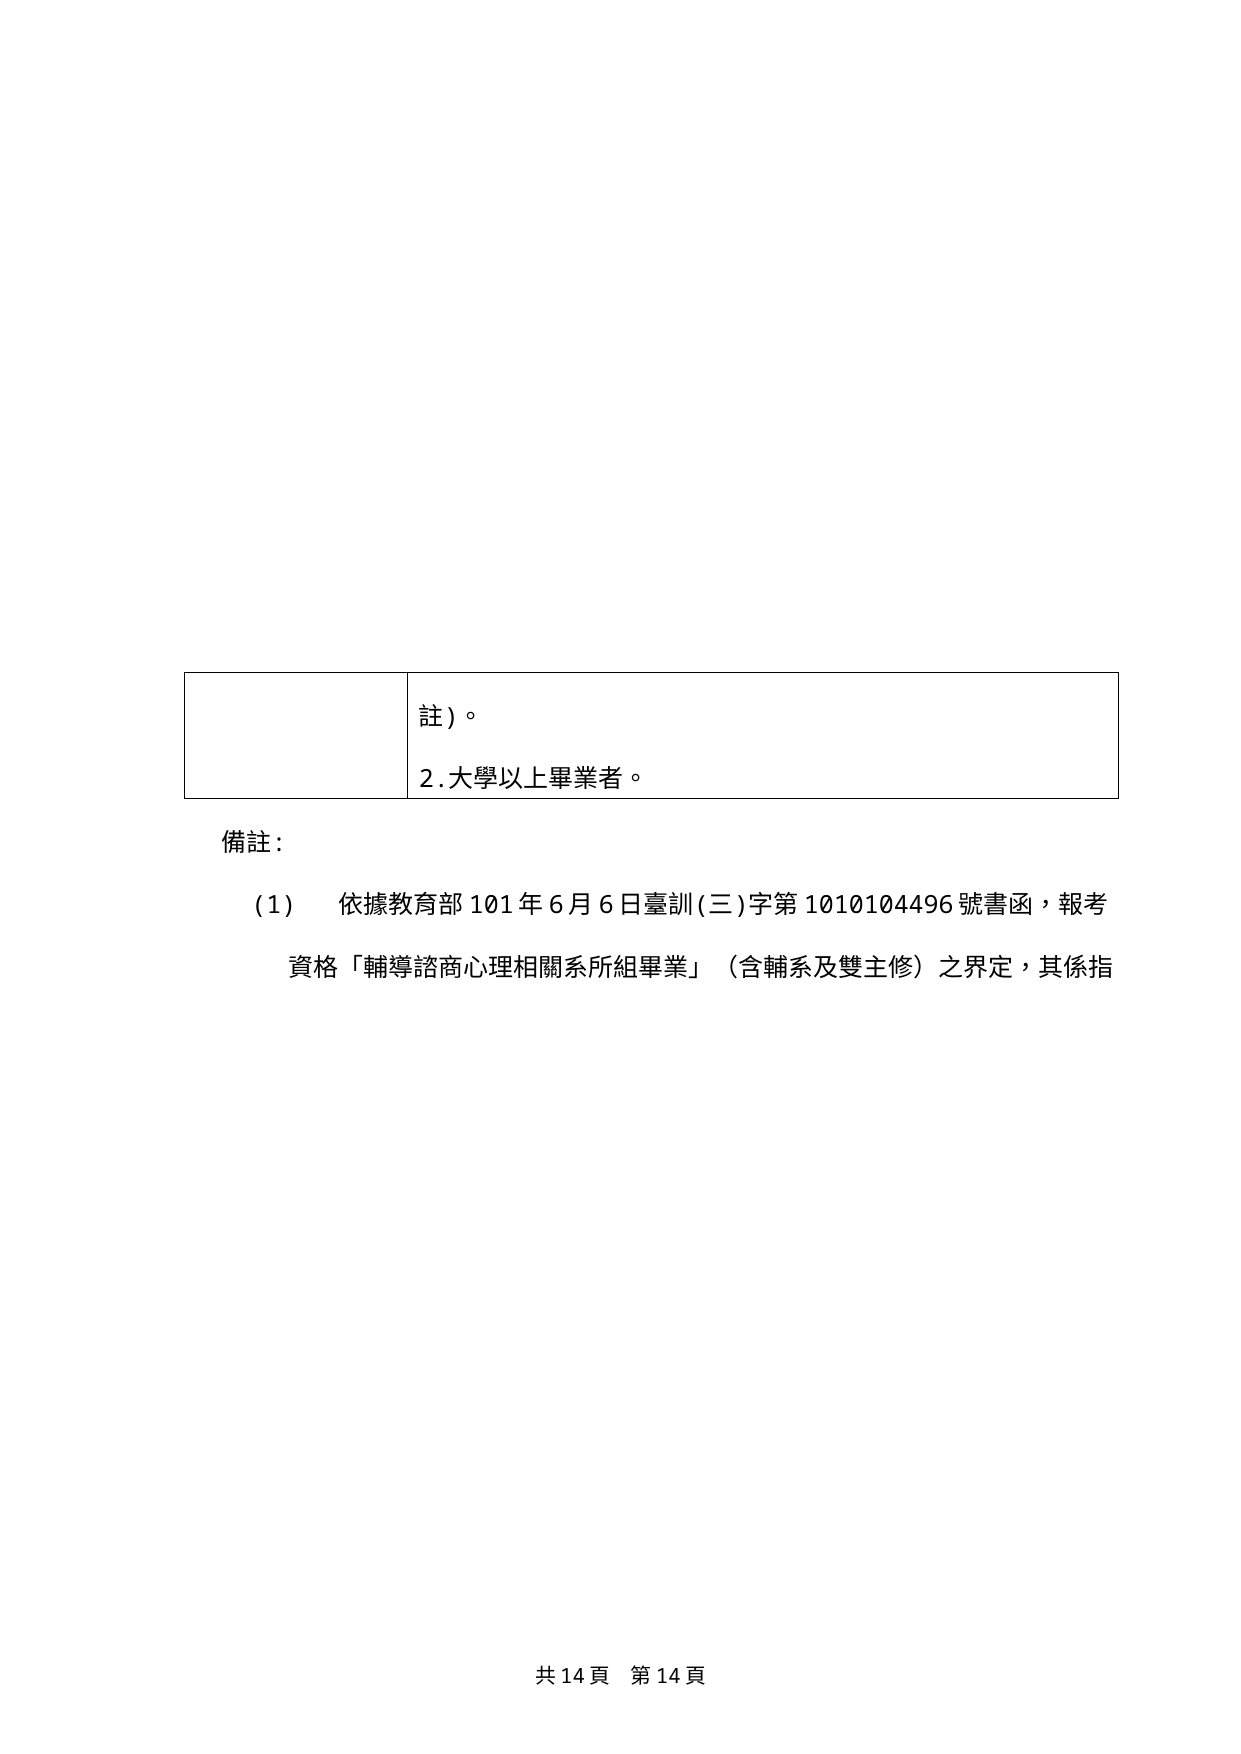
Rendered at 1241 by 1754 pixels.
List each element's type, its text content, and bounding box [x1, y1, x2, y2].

list 依據教育部101年6月6日臺訓(三)字第1010104496號書函，報考資格「輔導諮商心理相關系所組畢業」（含輔系及雙主修）之界定，其係指系所組名稱包含輔導、諮商、心理、諮商心理、臨床心理系所組（含輔系），並修習過諮商理論與技術（或心理諮商與治療）類3學分、團體輔導與諮商（或團體心理諮商與治療）類2學分、心理衡鑑（含心理測驗）類2學分、兒童發展類2學分，及諮商與輔導實習（或臨床心理實習）至少一學期並及格者。 [251, 861, 1122, 986]
table_cell [185, 673, 407, 798]
table_cell 註)。 2.大學以上畢業者。 [408, 673, 1118, 798]
text 備註: [221, 799, 1122, 861]
